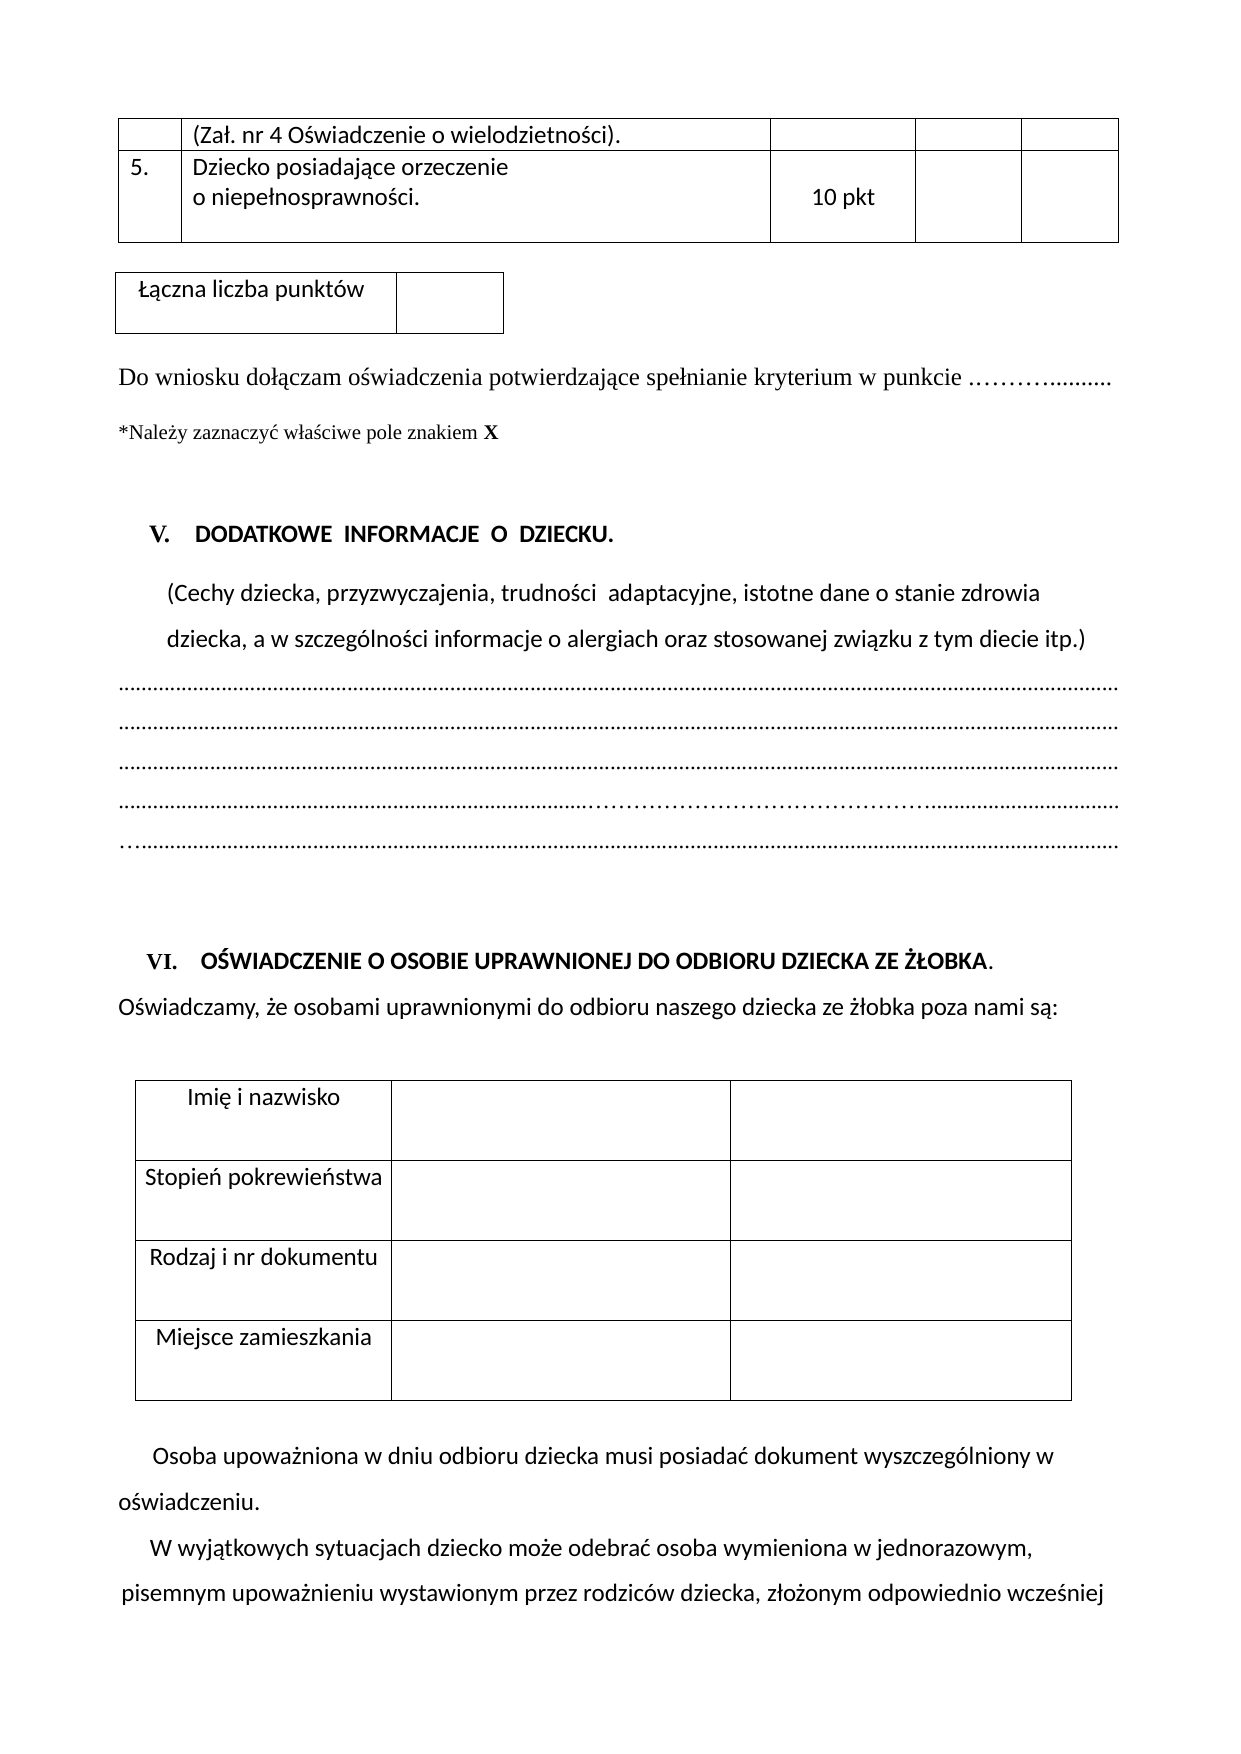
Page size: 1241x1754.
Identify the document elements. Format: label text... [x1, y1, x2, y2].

table_header [397, 273, 503, 332]
table_cell [731, 1161, 1071, 1240]
table_cell [916, 151, 1021, 242]
table_cell [731, 1241, 1071, 1320]
table_cell (Zał. nr 4 Oświadczenie o wielodzietności). [182, 119, 770, 150]
text V. DODATKOWE INFORMACJE O DZIECKU. [118, 518, 1122, 549]
table_cell [771, 119, 915, 150]
table_cell [392, 1321, 730, 1400]
table_cell Miejsce zamieszkania [136, 1321, 391, 1400]
text (Cechy dziecka, przyzwyczajenia, trudności adaptacyjne, istotne dane o stanie zdrowia dziecka, a w szczególności informacje o alergiach oraz stosowanej związku z tym diecie itp.) [167, 577, 1122, 654]
table_header Łączna liczba punktów [116, 273, 396, 332]
table_cell [731, 1321, 1071, 1400]
table_cell 10 pkt [771, 151, 915, 242]
text Do wniosku dołączam oświadczenia potwierdzające spełnianie kryterium w punkcie .……….......... [118, 362, 1122, 391]
table_cell [1022, 119, 1118, 150]
table_cell [916, 119, 1021, 150]
text *Należy zaznaczyć właściwe pole znakiem X [118, 420, 1122, 444]
text Oświadczamy, że osobami uprawnionymi do odbioru naszego dziecka ze żłobka poza nami są: [118, 991, 1122, 1022]
table_cell 5. [119, 151, 181, 242]
table_cell [119, 119, 181, 150]
table_header Imię i nazwisko [136, 1081, 391, 1160]
table_cell Rodzaj i nr dokumentu [136, 1241, 391, 1320]
table_cell Stopień pokrewieństwa [136, 1161, 391, 1240]
table_cell [392, 1161, 730, 1240]
text ...............................................................................................................................................................................................................................................................................................................................................................................................................................................................................................................................................................................................................................………………………………………................................. [118, 669, 1122, 814]
table_cell Dziecko posiadające orzeczenie o niepełnosprawności. [182, 151, 770, 242]
table_header [392, 1081, 730, 1160]
text W wyjątkowych sytuacjach dziecko może odebrać osoba wymieniona w jednorazowym, pisemnym upoważnieniu wystawionym przez rodziców dziecka, złożonym odpowiednio wcześniej [121, 1532, 1122, 1608]
text VI. OŚWIADCZENIE O OSOBIE UPRAWNIONEJ DO ODBIORU DZIECKA ZE ŻŁOBKA. [118, 945, 1122, 976]
table_cell [1022, 151, 1118, 242]
text Osoba upoważniona w dniu odbioru dziecka musi posiadać dokument wyszczególniony w oświadczeniu. [118, 1440, 1122, 1517]
text …........................................................................................................................................................................... [118, 827, 1122, 853]
table_cell [392, 1241, 730, 1320]
table_header [731, 1081, 1071, 1160]
